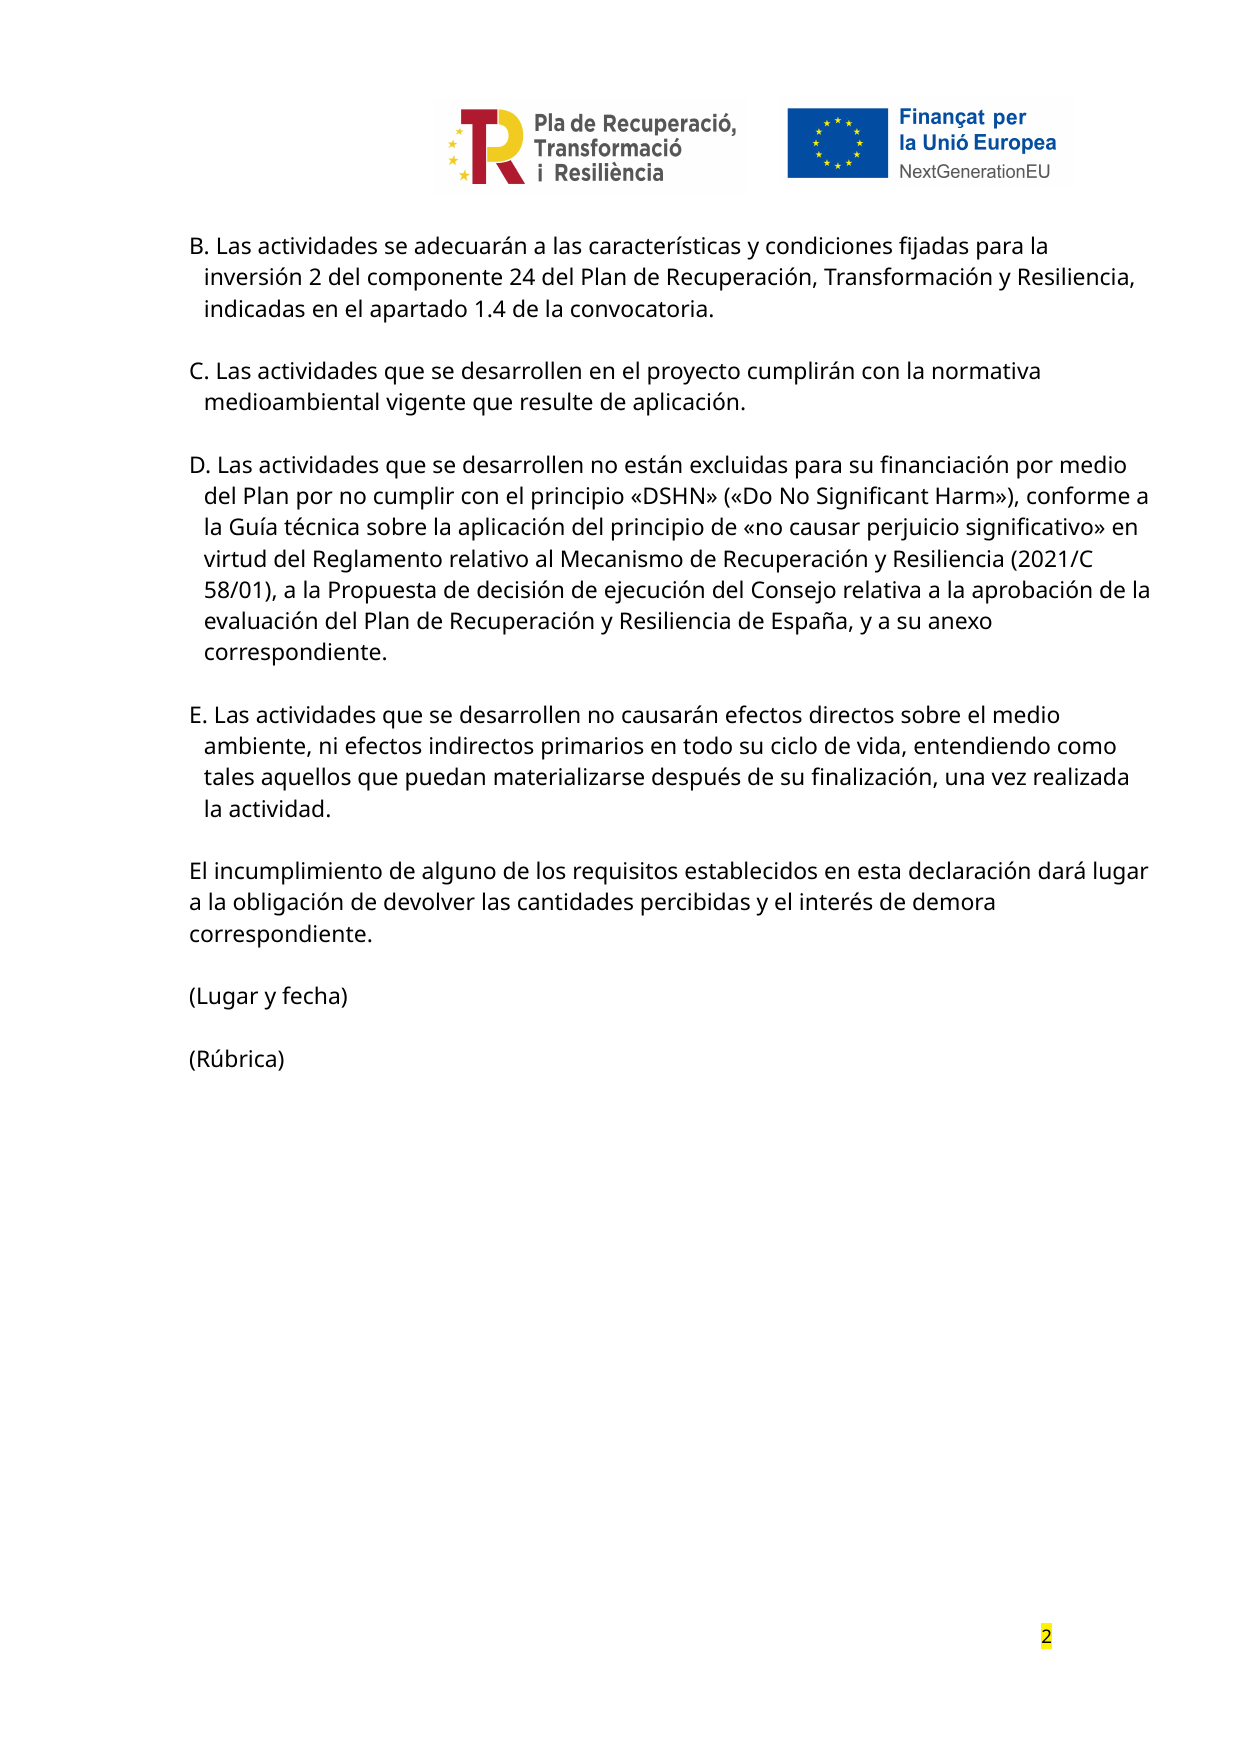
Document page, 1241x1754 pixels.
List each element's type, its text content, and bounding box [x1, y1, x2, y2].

text El incumplimiento de alguno de los requisitos establecidos en esta declaración dará lugar a la obligación de devolver las cantidades percibidas y el interés de demora correspondiente. [189, 855, 1152, 949]
text (Rúbrica) [189, 1042, 1152, 1074]
text B. Las actividades se adecuarán a las características y condiciones fijadas para la inversión 2 del componente 24 del Plan de Recuperación, Transformación y Resiliencia, indicadas en el apartado 1.4 de la convocatoria. [189, 230, 1152, 324]
text C. Las actividades que se desarrollen en el proyecto cumplirán con la normativa medioambiental vigente que resulte de aplicación. [189, 355, 1152, 417]
text D. Las actividades que se desarrollen no están excluidas para su financiación por medio del Plan por no cumplir con el principio «DSHN» («Do No Significant Harm»), conforme a la Guía técnica sobre la aplicación del principio de «no causar perjuicio significativo» en virtud del Reglamento relativo al Mecanismo de Recuperación y Resiliencia (2021/C 58/01), a la Propuesta de decisión de ejecución del Consejo relativa a la aprobación de la evaluación del Plan de Recuperación y Resiliencia de España, y a su anexo correspondiente. [189, 449, 1152, 667]
text (Lugar y fecha) [189, 980, 1152, 1011]
text E. Las actividades que se desarrollen no causarán efectos directos sobre el medio ambiente, ni efectos indirectos primarios en todo su ciclo de vida, entendiendo como tales aquellos que puedan materializarse después de su finalización, una vez realizada la actividad. [189, 699, 1152, 824]
